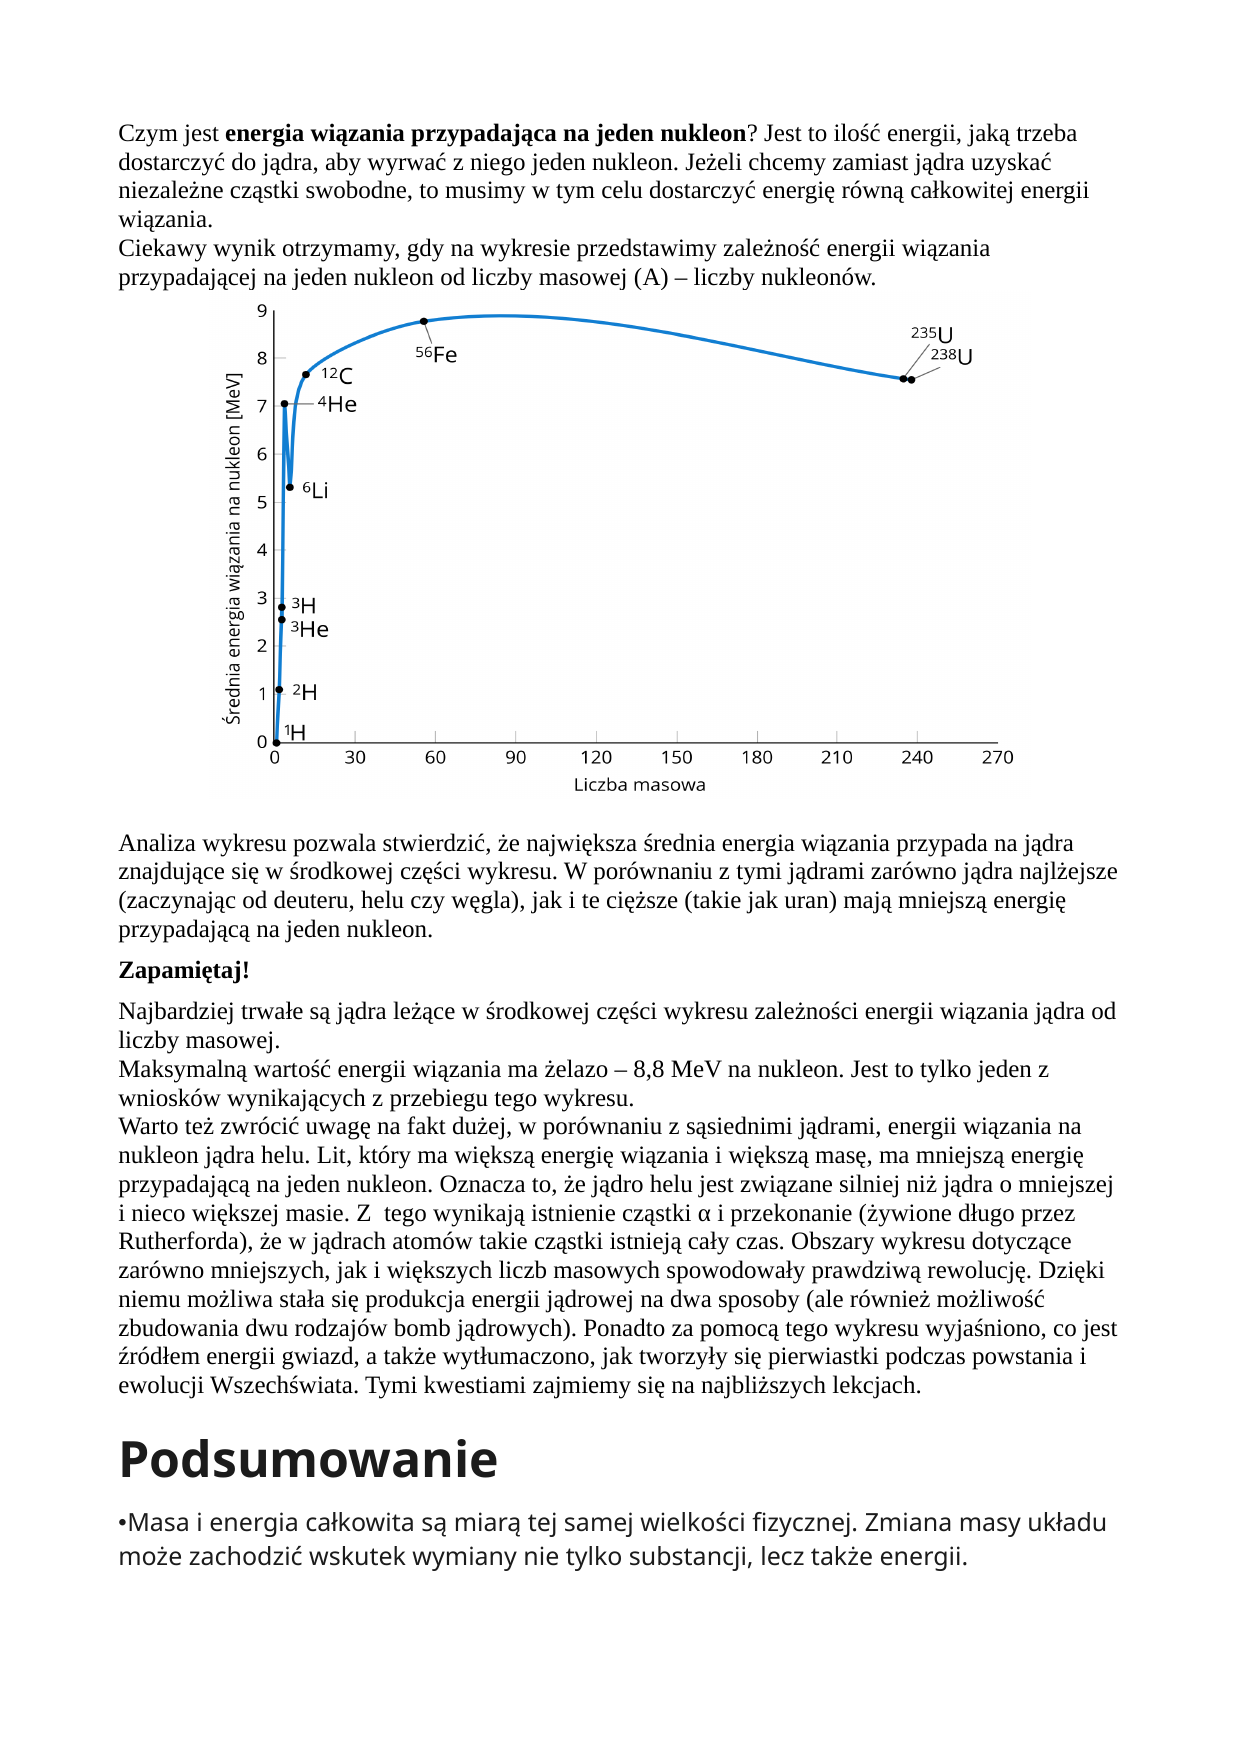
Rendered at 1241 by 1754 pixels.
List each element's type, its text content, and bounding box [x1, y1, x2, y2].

picture [209, 290, 1032, 799]
text Najbardziej trwałe są jądra leżące w środkowej części wykresu zależności energii wiązania jądra od liczby masowej. [118, 996, 1122, 1054]
list Masa i energia całkowita są miarą tej samej wielkości fizycznej. Zmiana masy układu może zachodzić wskutek wymiany nie tylko substancji, lecz także energii. [118, 1504, 1122, 1573]
text Czym jest energia wiązania przypadająca na jeden nukleon? Jest to ilość energii, jaką trzeba dostarczyć do jądra, aby wyrwać z niego jeden nukleon. Jeżeli chcemy zamiast jądra uzyskać niezależne cząstki swobodne, to musimy w tym celu dostarczyć energię równą całkowitej energii wiązania. [118, 118, 1122, 233]
text Zapamiętaj! [118, 955, 1122, 984]
text Ciekawy wynik otrzymamy, gdy na wykresie przedstawimy zależność energii wiązania przypadającej na jeden nukleon od liczby masowej (A) – liczby nukleonów. [118, 233, 1122, 291]
text Analiza wykresu pozwala stwierdzić, że największa średnia energia wiązania przypada na jądra znajdujące się w środkowej części wykresu. W porównaniu z tymi jądrami zarówno jądra najlżejsze (zaczynając od deuteru, helu czy węgla), jak i te cięższe (takie jak uran) mają mniejszą energię przypadającą na jeden nukleon. [118, 291, 1122, 943]
text Maksymalną wartość energii wiązania ma żelazo – 8,8 MeV na nukleon. Jest to tylko jeden z wniosków wynikających z przebiegu tego wykresu. [118, 1054, 1122, 1111]
text Warto też zwrócić uwagę na fakt dużej, w porównaniu z sąsiednimi jądrami, energii wiązania na nukleon jądra helu. Lit, który ma większą energię wiązania i większą masę, ma mniejszą energię przypadającą na jeden nukleon. Oznacza to, że jądro helu jest związane silniej niż jądra o mniejszej i nieco większej masie. Z tego wynikają istnienie cząstki α i przekonanie (żywione długo przez Rutherforda), że w jądrach atomów takie cząstki istnieją cały czas. Obszary wykresu dotyczące zarówno mniejszych, jak i większych liczb masowych spowodowały prawdziwą rewolucję. Dzięki niemu możliwa stała się produkcja energii jądrowej na dwa sposoby (ale również możliwość zbudowania dwu rodzajów bomb jądrowych). Ponadto za pomocą tego wykresu wyjaśniono, co jest źródłem energii gwiazd, a także wytłumaczono, jak tworzyły się pierwiastki podczas powstania i ewolucji Wszechświata. Tymi kwestiami zajmiemy się na najbliższych lekcjach. [118, 1111, 1122, 1399]
subtitle Podsumowanie [118, 1424, 1122, 1492]
